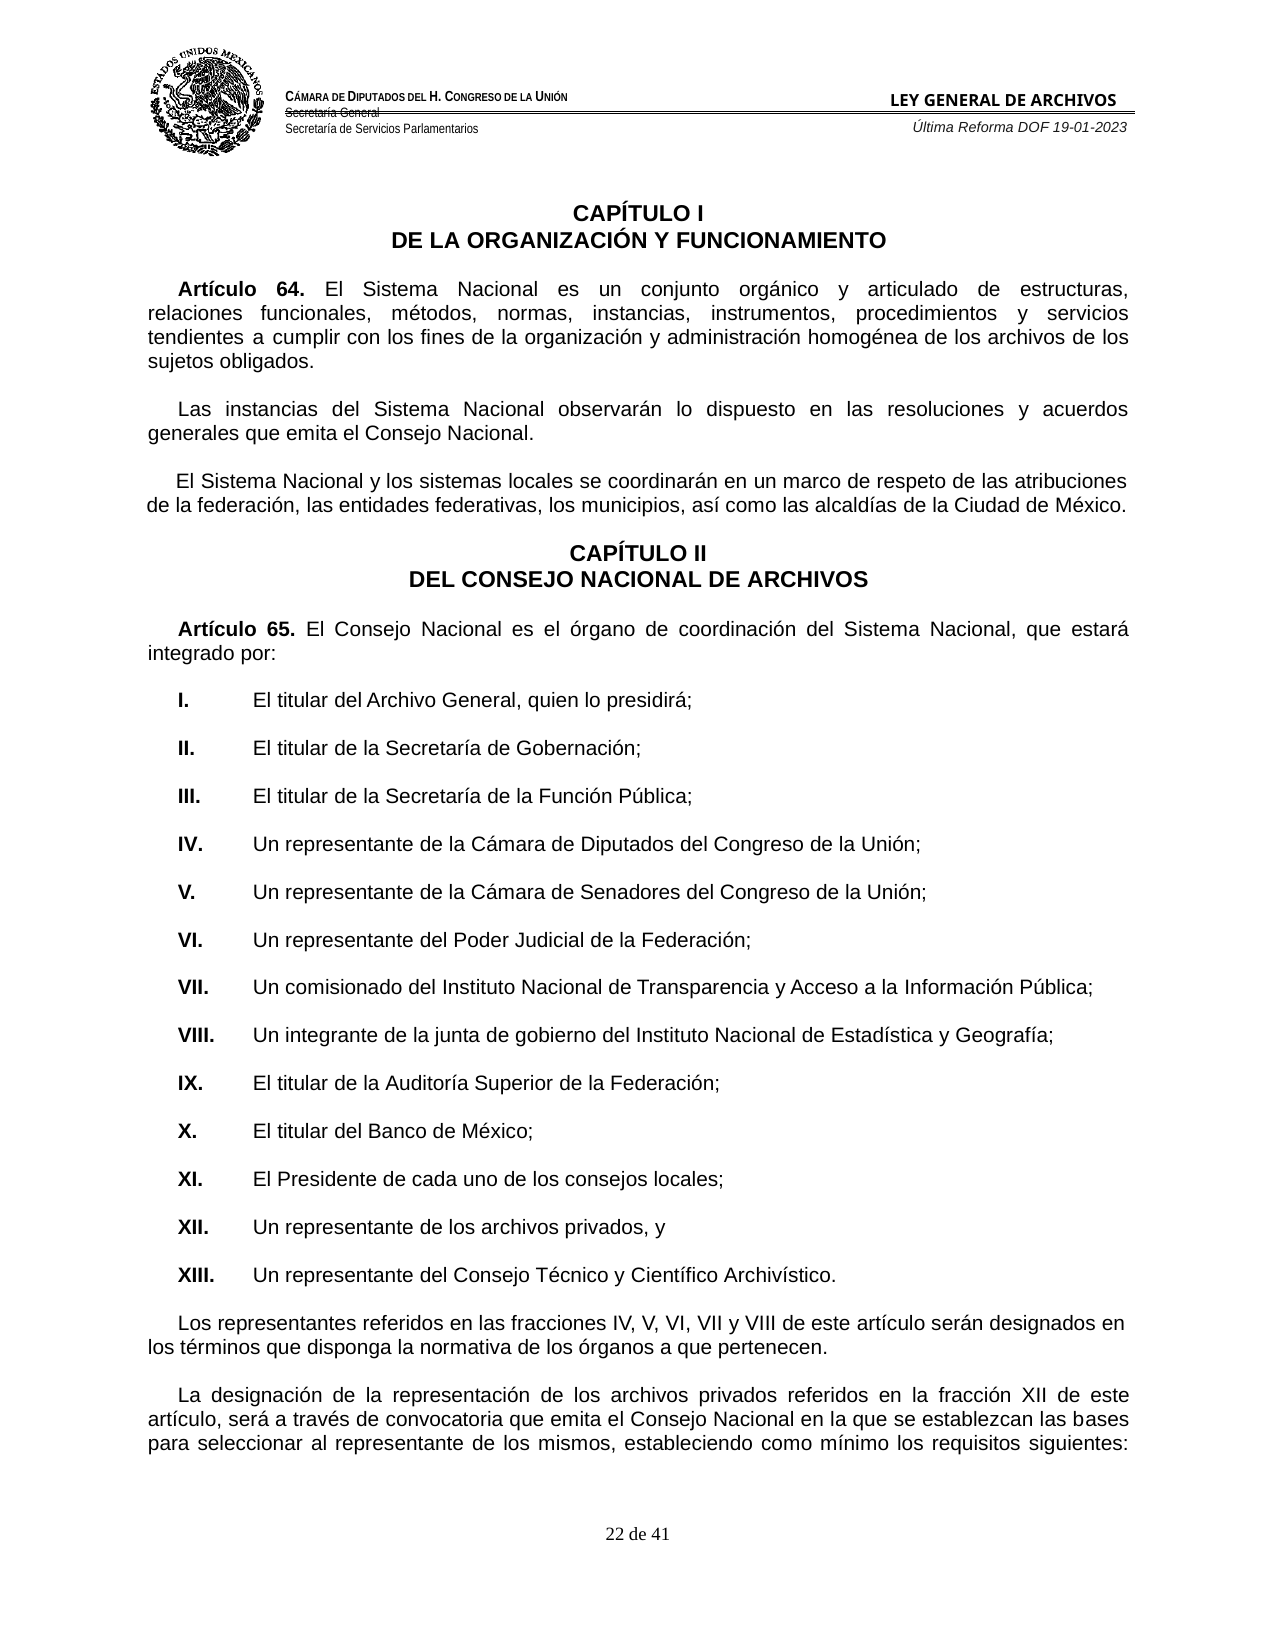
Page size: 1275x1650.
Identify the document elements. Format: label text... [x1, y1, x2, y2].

text IV. Un representante de la Cámara de Diputados del Congreso de la Unión; [178, 831, 1188, 855]
text X. El titular del Banco de México; [178, 1119, 1188, 1143]
picture [147, 45, 265, 157]
text I. El titular del Archivo General, quien lo presidirá; [178, 688, 1188, 712]
text VI. Un representante del Poder Judicial de la Federación; [178, 927, 1188, 951]
text V. Un representante de la Cámara de Senadores del Congreso de la Unión; [178, 879, 1188, 903]
text XI. El Presidente de cada uno de los consejos locales; [178, 1167, 1188, 1191]
text La designación de la representación de los archivos privados referidos en la fracción XII de este artículo, será a través de convocatoria que emita el Consejo Nacional en la que se establezcan las bases para seleccionar al representante de los mismos, estableciendo como mínimo los requisitos siguientes: [148, 1383, 1129, 1454]
text 22 de 41 [605, 1523, 1188, 1544]
text Artículo 65. El Consejo Nacional es el órgano de coordinación del Sistema Nacional, que estará integrado por: [148, 617, 1132, 664]
text CÁMARA DE DIPUTADOS DEL H. CONGRESO DE LA UNIÓN Secretaría General [285, 114, 568, 120]
text El Sistema Nacional y los sistemas locales se coordinarán en un marco de respeto de las atribuciones de la federación, las entidades federativas, los municipios, así como las alcaldías de la Ciudad de México. [143, 468, 1127, 516]
text Los representantes referidos en las fracciones IV, V, VI, VII y VIII de este artículo serán designados en los términos que disponga la normativa de los órganos a que pertenecen. [148, 1311, 1132, 1359]
text Artículo 64. El Sistema Nacional es un conjunto orgánico y articulado de estructuras, relaciones funcionales, métodos, normas, instancias, instrumentos, procedimientos y servicios tendientes a cumplir con los fines de la organización y administración homogénea de los archivos de los sujetos obligados. [148, 277, 1128, 373]
text CAPÍTULO II [569, 539, 1188, 566]
text CÁMARA DE DIPUTADOS DEL H. CONGRESO DE LA UNIÓN Secretaría General [285, 88, 568, 111]
text XII. Un representante de los archivos privados, y [178, 1215, 1188, 1239]
text LEY GENERAL DE ARCHIVOS [890, 88, 1188, 111]
text Las instancias del Sistema Nacional observarán lo dispuesto en las resoluciones y acuerdos generales que emita el Consejo Nacional. [148, 396, 1132, 444]
text CAPÍTULO I [573, 200, 1188, 226]
text Secretaría de Servicios Parlamentarios [285, 120, 567, 136]
text DE LA ORGANIZACIÓN Y FUNCIONAMIENTO [391, 227, 1188, 253]
text III. El titular de la Secretaría de la Función Pública; [178, 784, 1188, 808]
text XIII. Un representante del Consejo Técnico y Científico Archivístico. [178, 1263, 1188, 1287]
text II. El titular de la Secretaría de Gobernación; [178, 736, 1188, 760]
text VIII. Un integrante de la junta de gobierno del Instituto Nacional de Estadística y Geografía; [178, 1023, 1188, 1047]
text VII. Un comisionado del Instituto Nacional de Transparencia y Acceso a la Información Pública; [178, 975, 1188, 999]
text IX. El titular de la Auditoría Superior de la Federación; [178, 1071, 1188, 1095]
text DEL CONSEJO NACIONAL DE ARCHIVOS [409, 566, 1188, 592]
text Última Reforma DOF 19-01-2023 [912, 119, 1188, 136]
